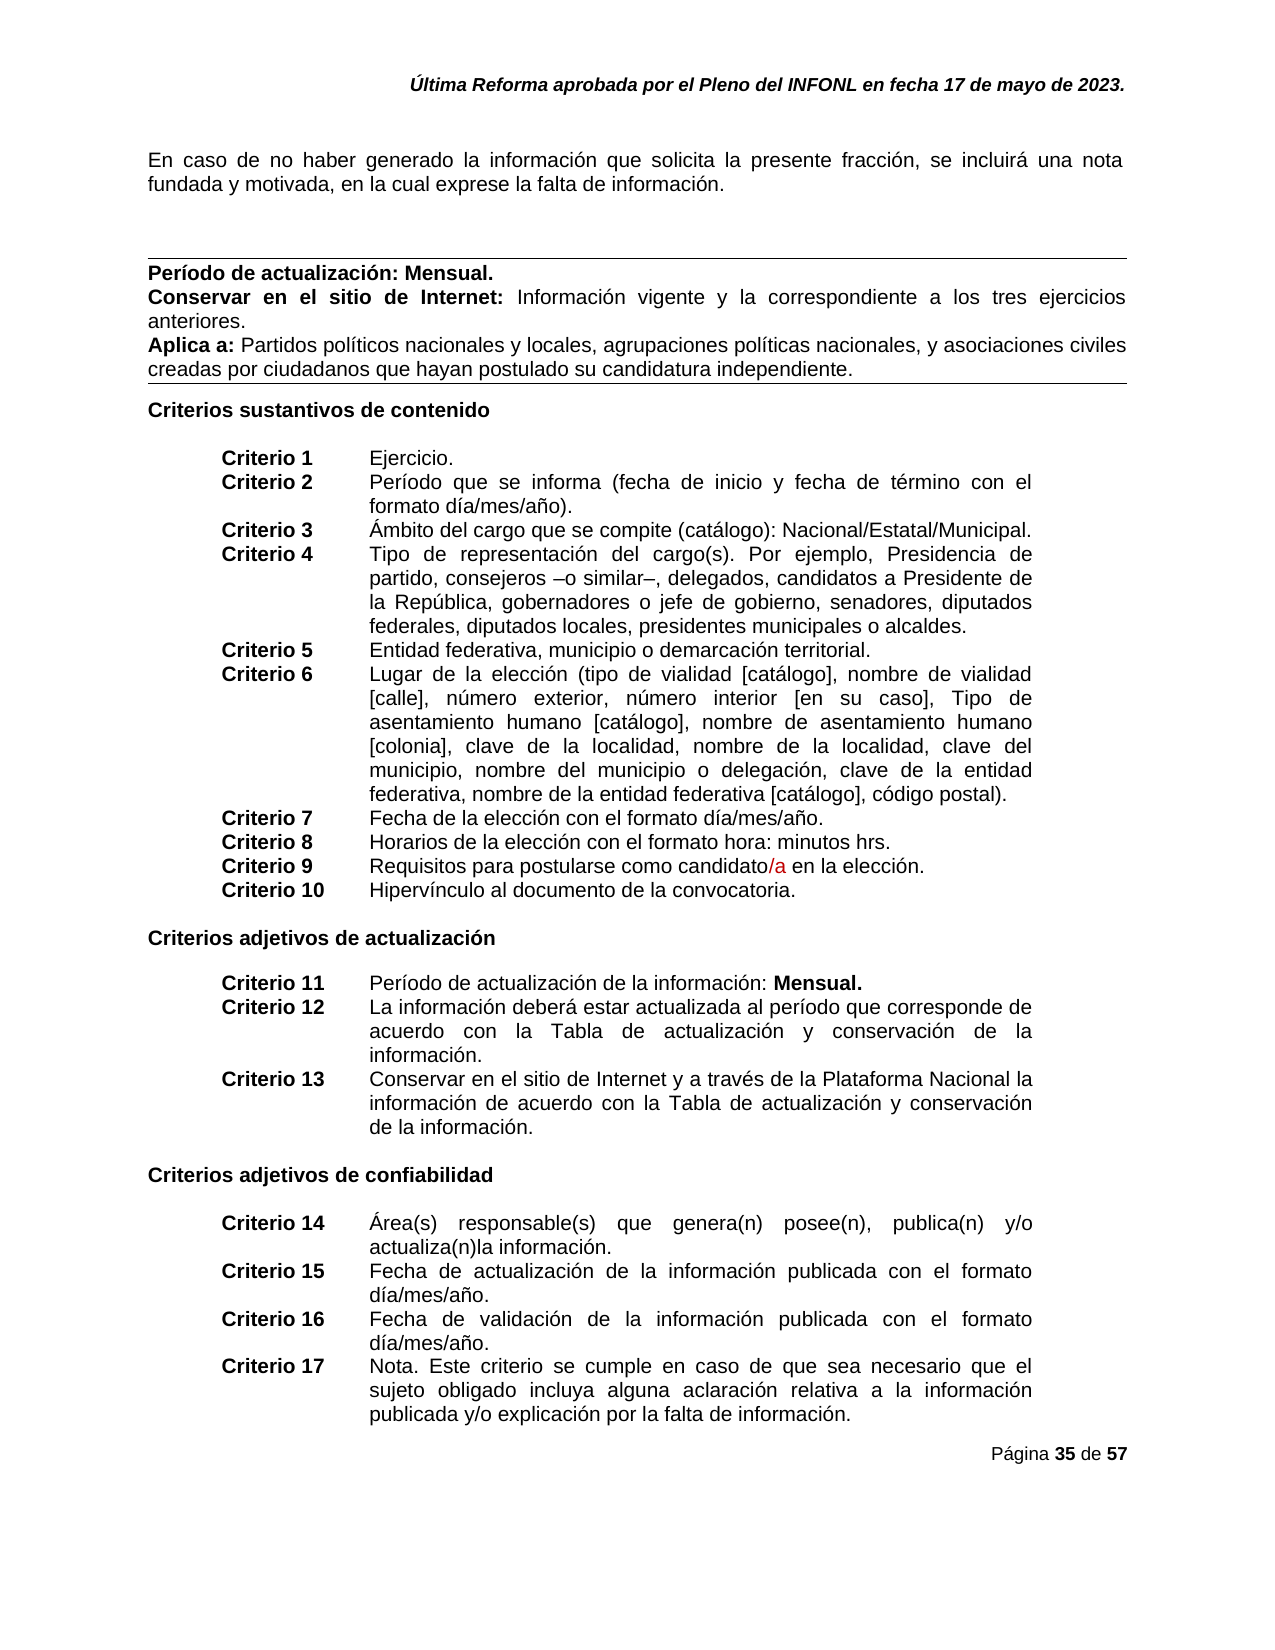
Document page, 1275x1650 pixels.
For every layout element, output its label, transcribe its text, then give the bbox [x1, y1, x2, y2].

text Criterio 14 Área(s) responsable(s) que genera(n) posee(n), publica(n) y/o actualiza(n)la información. [221, 1211, 1033, 1258]
text Criterio 7 Fecha de la elección con el formato día/mes/año. [221, 806, 1033, 829]
text Período de actualización: Mensual. [148, 259, 1127, 285]
text Criterio 2 Período que se informa (fecha de inicio y fecha de término con el formato día/mes/año). [221, 470, 1033, 518]
text Criterio 10 Hipervínculo al documento de la convocatoria. [221, 877, 1033, 901]
text Criterio 8 Horarios de la elección con el formato hora: minutos hrs. [221, 829, 1033, 853]
text Criterio 11 Período de actualización de la información: Mensual. [221, 971, 1033, 995]
text Criterio 4 Tipo de representación del cargo(s). Por ejemplo, Presidencia de partido, consejeros –o similar–, delegados, candidatos a Presidente de la República, gobernadores o jefe de gobierno, senadores, diputados federales, diputados locales, presidentes municipales o alcaldes. [221, 542, 1033, 638]
text En caso de no haber generado la información que solicita la presente fracción, se incluirá una nota fundada y motivada, en la cual exprese la falta de información. [148, 148, 1124, 196]
text Criterio 1 Ejercicio. [221, 446, 1033, 470]
text Criterio 5 Entidad federativa, municipio o demarcación territorial. [221, 638, 1033, 662]
text Criterio 17 Nota. Este criterio se cumple en caso de que sea necesario que el sujeto obligado incluya alguna aclaración relativa a la información publicada y/o explicación por la falta de información. [221, 1354, 1033, 1426]
text Conservar en el sitio de Internet: Información vigente y la correspondiente a los tres ejercicios anteriores. [148, 285, 1127, 330]
text Criterio 15 Fecha de actualización de la información publicada con el formato día/mes/año. [221, 1258, 1033, 1306]
text Criterio 9 Requisitos para postularse como candidato/a en la elección. [221, 853, 1033, 877]
text Aplica a: Partidos políticos nacionales y locales, agrupaciones políticas nacionales, y asociaciones civiles creadas por ciudadanos que hayan postulado su candidatura independiente. [148, 330, 1127, 383]
text Criterio 16 Fecha de validación de la información publicada con el formato día/mes/año. [221, 1306, 1033, 1354]
text Criterio 13 Conservar en el sitio de Internet y a través de la Plataforma Nacional la información de acuerdo con la Tabla de actualización y conservación de la información. [221, 1067, 1033, 1139]
text Criterios sustantivos de contenido [148, 398, 1127, 422]
text Criterio 6 Lugar de la elección (tipo de vialidad [catálogo], nombre de vialidad [calle], número exterior, número interior [en su caso], Tipo de asentamiento humano [catálogo], nombre de asentamiento humano [colonia], clave de la localidad, nombre de la localidad, clave del municipio, nombre del municipio o delegación, clave de la entidad federativa, nombre de la entidad federativa [catálogo], código postal). [221, 662, 1033, 806]
text Criterio 3 Ámbito del cargo que se compite (catálogo): Nacional/Estatal/Municipal. [221, 518, 1033, 542]
text Criterio 12 La información deberá estar actualizada al período que corresponde de acuerdo con la Tabla de actualización y conservación de la información. [221, 995, 1033, 1067]
text Criterios adjetivos de actualización [148, 925, 1127, 949]
text Criterios adjetivos de confiabilidad [148, 1163, 1127, 1187]
